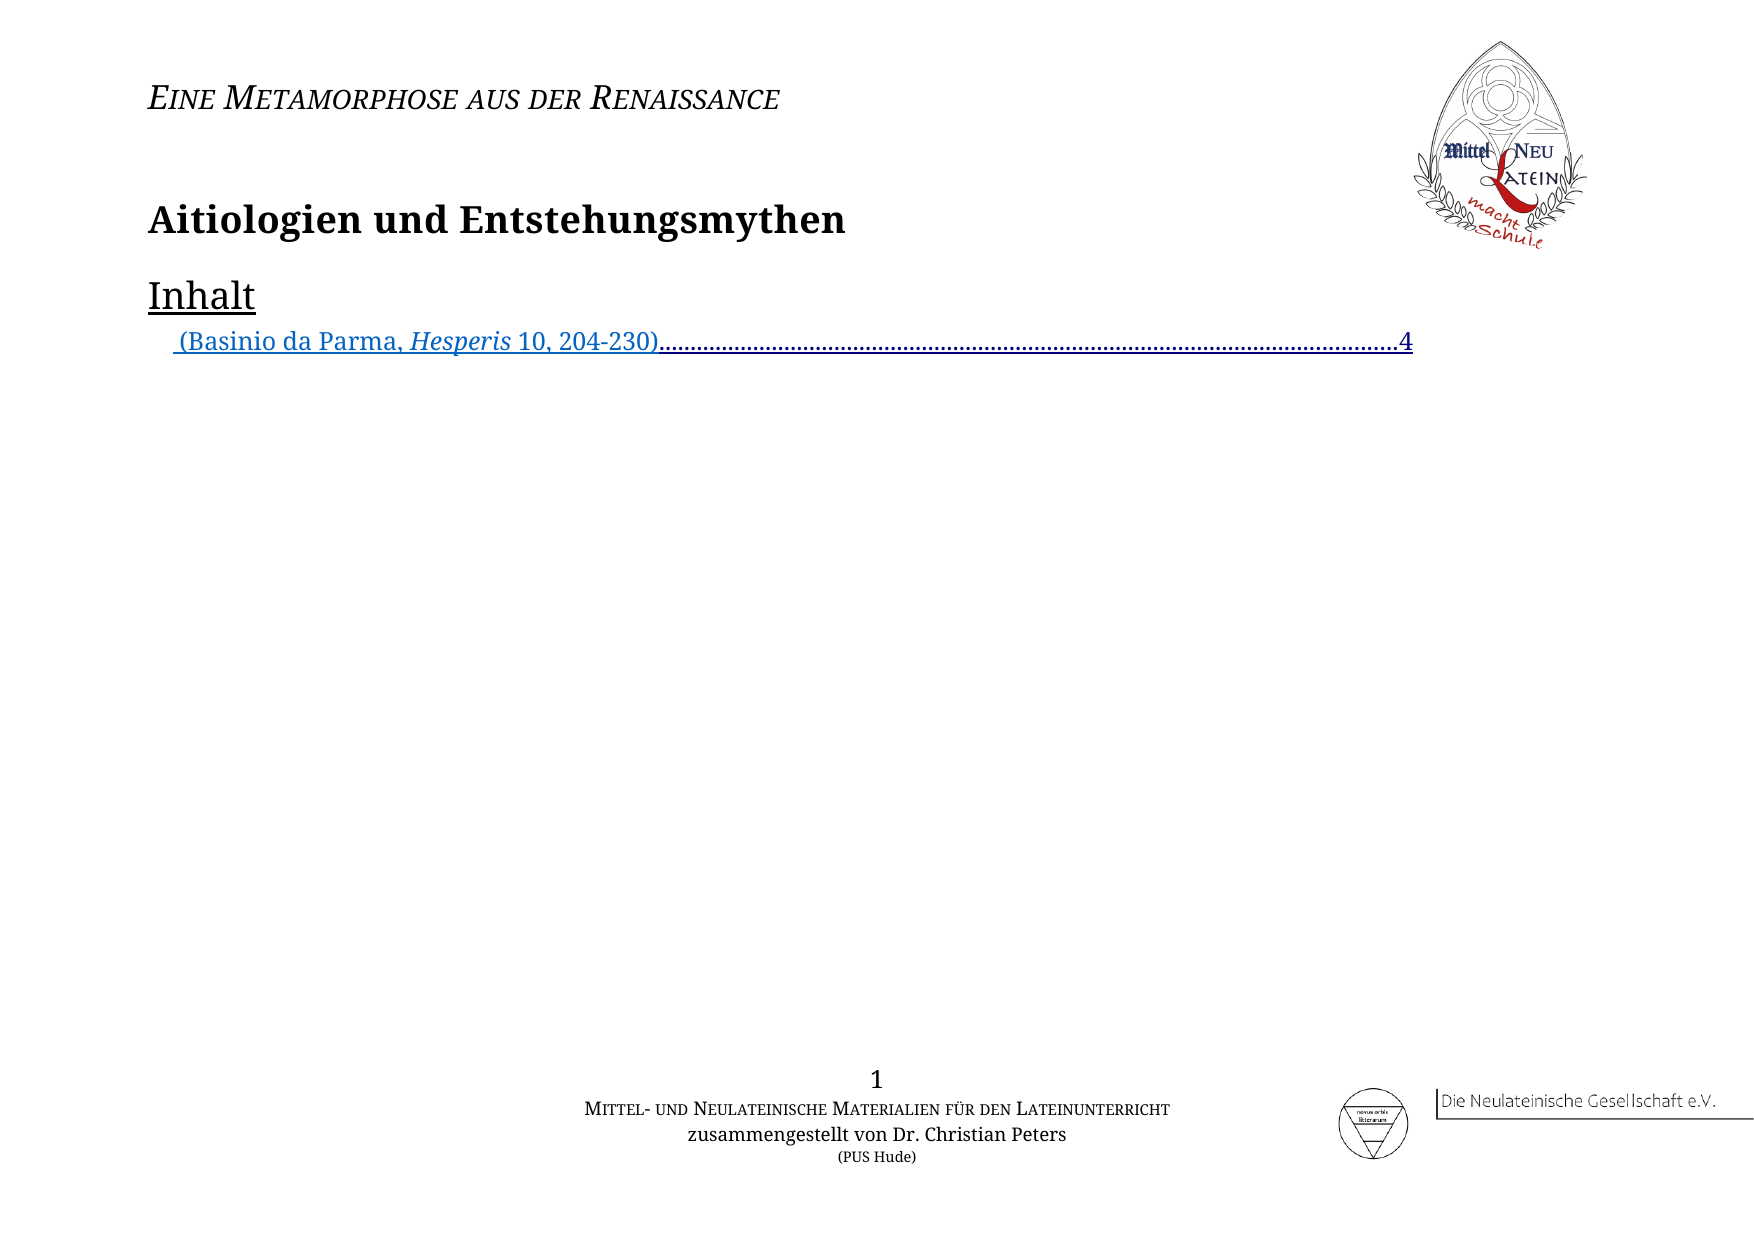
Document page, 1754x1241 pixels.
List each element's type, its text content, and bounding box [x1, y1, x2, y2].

text Aitiologien und Entstehungsmythen [148, 193, 1521, 244]
text [1532, 193, 1606, 244]
text (Basinio da Parma, Hesperis 10, 204-230) 4 [173, 324, 1606, 358]
text Inhalt [148, 269, 1606, 320]
